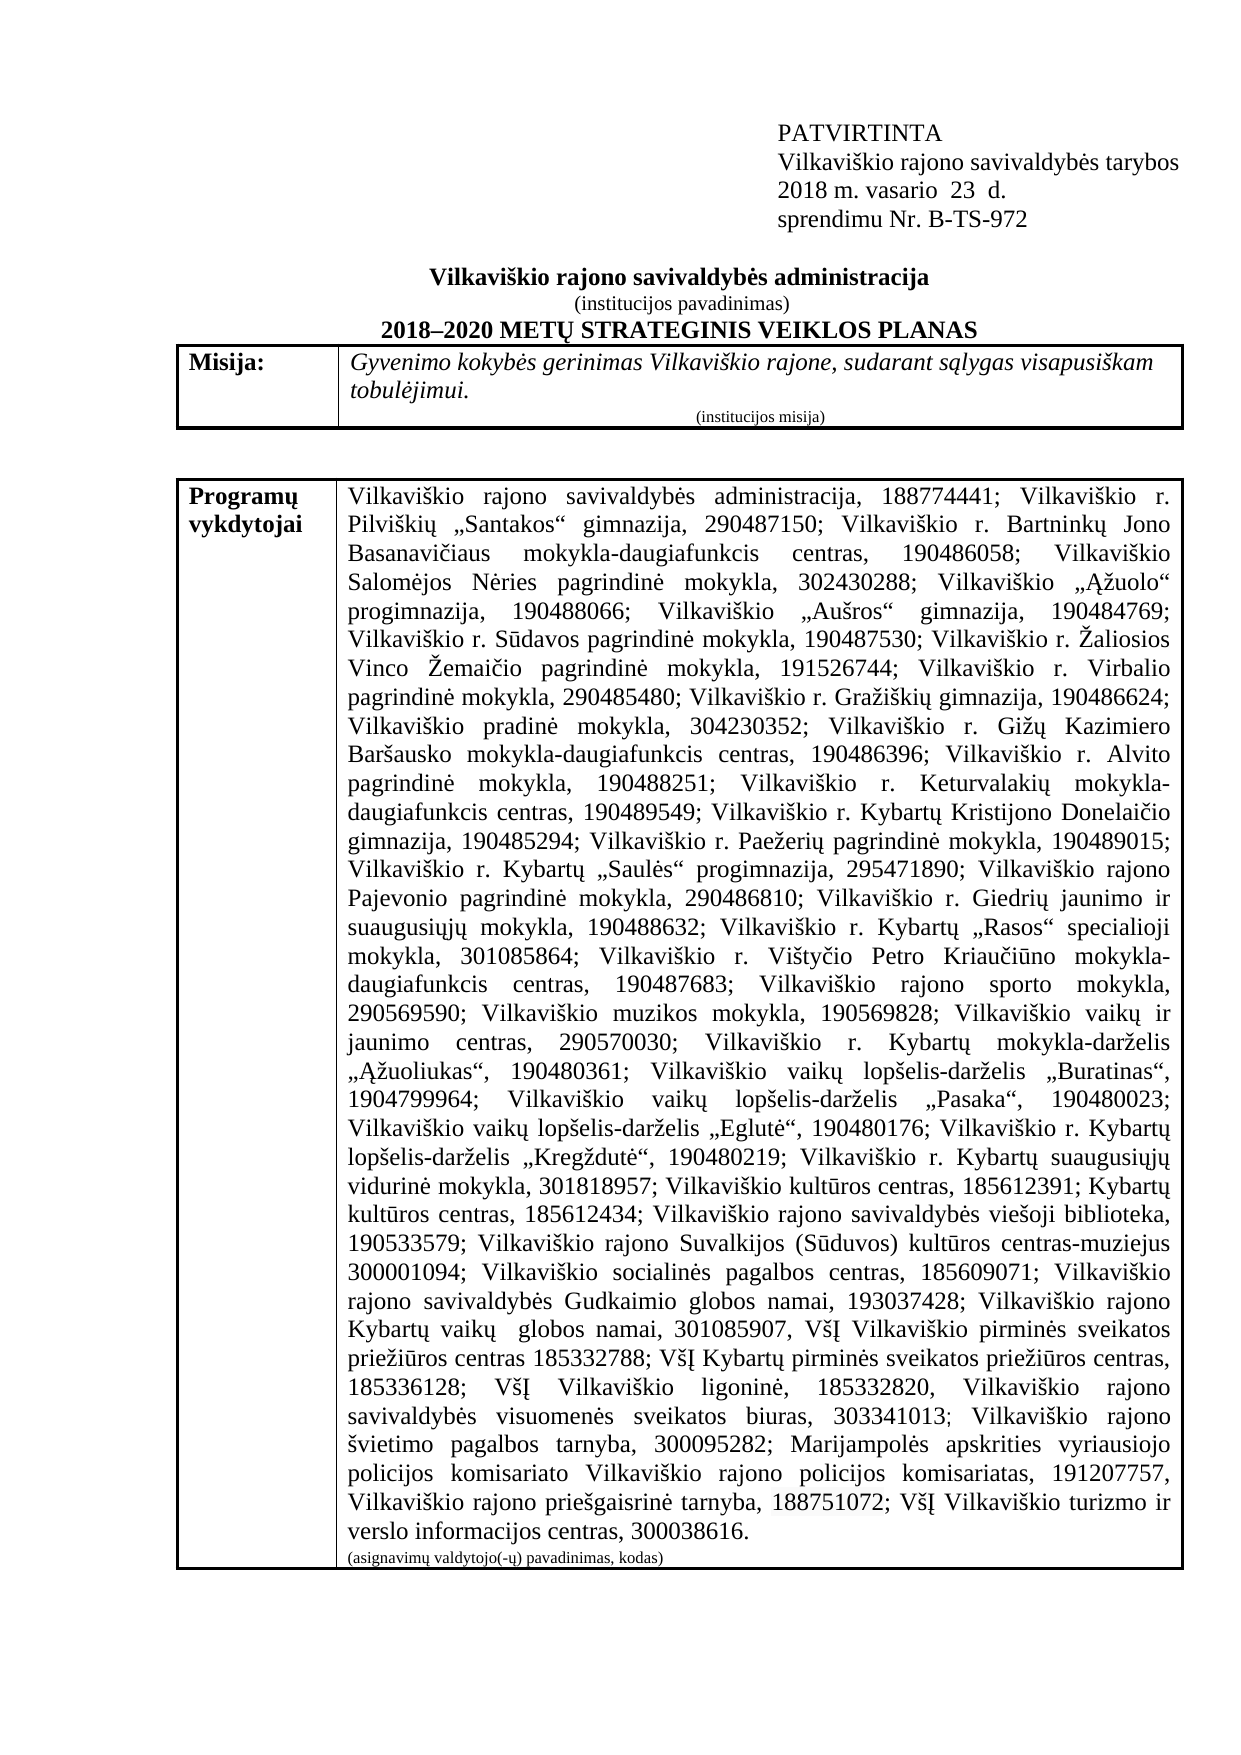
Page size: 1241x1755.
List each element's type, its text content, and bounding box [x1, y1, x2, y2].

table_cell (asignavimų valdytojo(-ų) pavadinimas, kodas) [337, 1545, 1181, 1567]
text Vilkaviškio rajono savivaldybės tarybos [777, 147, 1181, 176]
table_header Gyvenimo kokybės gerinimas Vilkaviškio rajone, sudarant sąlygas visapusiškam tobulėjimui. [339, 347, 1181, 404]
text PATVIRTINTA [777, 118, 1181, 147]
table_header Programų vykdytojai [179, 481, 336, 1567]
text (institucijos pavadinimas) 2018–2020 METŲ STRATEGINIS VEIKLOS PLANAS [177, 291, 1181, 343]
text sprendimu Nr. B-TS-972 [777, 204, 1181, 233]
text Vilkaviškio rajono savivaldybės administracija [177, 262, 1181, 291]
text 2018 m. vasario 23 d. [777, 176, 1181, 204]
table_cell (institucijos misija) [339, 404, 1181, 426]
table_header Misija: [179, 347, 338, 426]
table_header Vilkaviškio rajono savivaldybės administracija, 188774441; Vilkaviškio r. Pilviškių „Santakos“ gimnazija, 290487150; Vilkaviškio r. Bartninkų Jono Basanavičiaus mokykla-daugiafunkcis centras, 190486058; Vilkaviškio Salomėjos Nėries pagrindinė mokykla, 302430288; Vilkaviškio „Ąžuolo“ progimnazija, 190488066; Vilkaviškio „Aušros“ gimnazija, 190484769; Vilkaviškio r. Sūdavos pagrindinė mokykla, 190487530; Vilkaviškio r. Žaliosios Vinco Žemaičio pagrindinė mokykla, 191526744; Vilkaviškio r. Virbalio pagrindinė mokykla, 290485480; Vilkaviškio r. Gražiškių gimnazija, 190486624; Vilkaviškio pradinė mokykla, 304230352; Vilkaviškio r. Gižų Kazimiero Baršausko mokykla-daugiafunkcis centras, 190486396; Vilkaviškio r. Alvito pagrindinė mokykla, 190488251; Vilkaviškio r. Keturvalakių mokykla-daugiafunkcis centras, 190489549; Vilkaviškio r. Kybartų Kristijono Donelaičio gimnazija, 190485294; Vilkaviškio r. Paežerių pagrindinė mokykla, 190489015; Vilkaviškio r. Kybartų „Saulės“ progimnazija, 295471890; Vilkaviškio rajono Pajevonio pagrindinė mokykla, 290486810; Vilkaviškio r. Giedrių jaunimo ir suaugusiųjų mokykla, 190488632; Vilkaviškio r. Kybartų „Rasos“ specialioji mokykla, 301085864; Vilkaviškio r. Vištyčio Petro Kriaučiūno mokykla-daugiafunkcis centras, 190487683; Vilkaviškio rajono sporto mokykla, 290569590; Vilkaviškio muzikos mokykla, 190569828; Vilkaviškio vaikų ir jaunimo centras, 290570030; Vilkaviškio r. Kybartų mokykla-darželis „Ąžuoliukas“, 190480361; Vilkaviškio vaikų lopšelis-darželis „Buratinas“, 1904799964; Vilkaviškio vaikų lopšelis-darželis „Pasaka“, 190480023; Vilkaviškio vaikų lopšelis-darželis „Eglutė“, 190480176; Vilkaviškio r. Kybartų lopšelis-darželis „Kregždutė“, 190480219; Vilkaviškio r. Kybartų suaugusiųjų vidurinė mokykla, 301818957; Vilkaviškio kultūros centras, 185612391; Kybartų kultūros centras, 185612434; Vilkaviškio rajono savivaldybės viešoji biblioteka, 190533579; Vilkaviškio rajono Suvalkijos (Sūduvos) kultūros centras-muziejus 300001094; Vilkaviškio socialinės pagalbos centras, 185609071; Vilkaviškio rajono savivaldybės Gudkaimio globos namai, 193037428; Vilkaviškio rajono Kybartų vaikų globos namai, 301085907, VšĮ Vilkaviškio pirminės sveikatos priežiūros centras 185332788; VšĮ Kybartų pirminės sveikatos priežiūros centras, 185336128; VšĮ Vilkaviškio ligoninė, 185332820, Vilkaviškio rajono savivaldybės visuomenės sveikatos biuras, 303341013; Vilkaviškio rajono švietimo pagalbos tarnyba, 300095282; Marijampolės apskrities vyriausiojo policijos komisariato Vilkaviškio rajono policijos komisariatas, 191207757, Vilkaviškio rajono priešgaisrinė tarnyba, 188751072; VšĮ Vilkaviškio turizmo ir verslo informacijos centras, 300038616. [337, 481, 1181, 1544]
